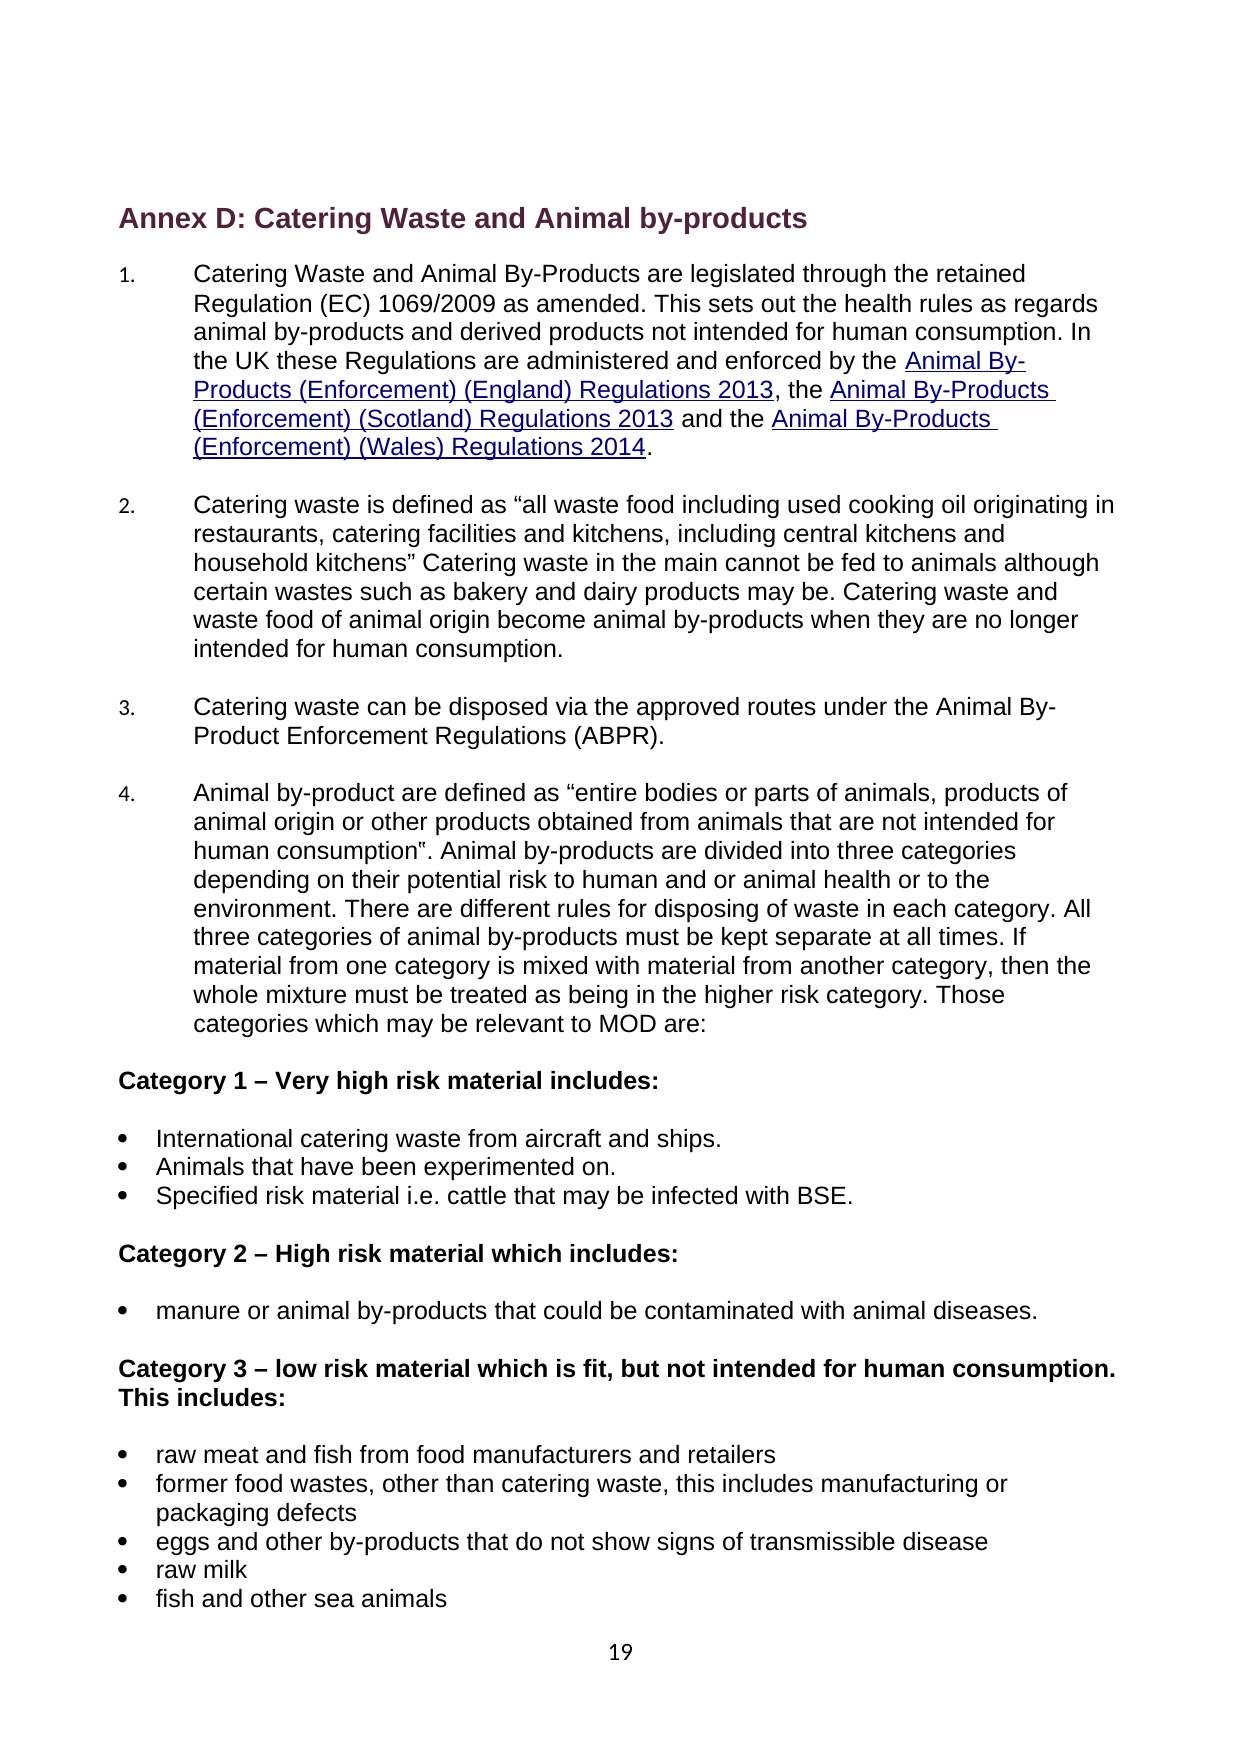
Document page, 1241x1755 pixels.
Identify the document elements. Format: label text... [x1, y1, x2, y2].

list raw meat and fish from food manufacturers and retailers [118, 1440, 1122, 1469]
list eggs and other by-products that do not show signs of transmissible disease [118, 1527, 1122, 1556]
list International catering waste from aircraft and ships. [118, 1123, 1122, 1152]
list manure or animal by-products that could be contaminated with animal diseases. [118, 1296, 1122, 1325]
list fish and other sea animals [118, 1584, 1122, 1613]
list former food wastes, other than catering waste, this includes manufacturing or packaging defects [118, 1469, 1122, 1527]
text Category 1 – Very high risk material includes: [118, 1066, 1122, 1095]
text Category 3 – low risk material which is fit, but not intended for human consumption. This includes: [118, 1354, 1122, 1411]
list Catering waste is defined as “all waste food including used cooking oil originating in restaurants, catering facilities and kitchens, including central kitchens and household kitchens” Catering waste in the main cannot be fed to animals although certain wastes such as bakery and dairy products may be. Catering waste and waste food of animal origin become animal by-products when they are no longer intended for human consumption. [118, 490, 1122, 663]
list Catering waste can be disposed via the approved routes under the Animal By-Product Enforcement Regulations (ABPR). [118, 691, 1122, 749]
list Catering Waste and Animal By-Products are legislated through the retained Regulation (EC) 1069/2009 as amended. This sets out the health rules as regards animal by-products and derived products not intended for human consumption. In the UK these Regulations are administered and enforced by the Animal By-Products (Enforcement) (England) Regulations 2013, the Animal By-Products (Enforcement) (Scotland) Regulations 2013 and the Animal By-Products (Enforcement) (Wales) Regulations 2014. [118, 259, 1122, 461]
list Animal by-product are defined as “entire bodies or parts of animals, products of animal origin or other products obtained from animals that are not intended for human consumption‟. Animal by-products are divided into three categories depending on their potential risk to human and or animal health or to the environment. There are different rules for disposing of waste in each category. All three categories of animal by-products must be kept separate at all times. If material from one category is mixed with material from another category, then the whole mixture must be treated as being in the higher risk category. Those categories which may be relevant to MOD are: [118, 778, 1122, 1037]
list raw milk [118, 1556, 1122, 1584]
subtitle Annex D: Catering Waste and Animal by-products [118, 201, 1122, 234]
text Category 2 – High risk material which includes: [118, 1239, 1122, 1268]
list Animals that have been experimented on. [118, 1152, 1122, 1181]
list Specified risk material i.e. cattle that may be infected with BSE. [118, 1181, 1122, 1210]
